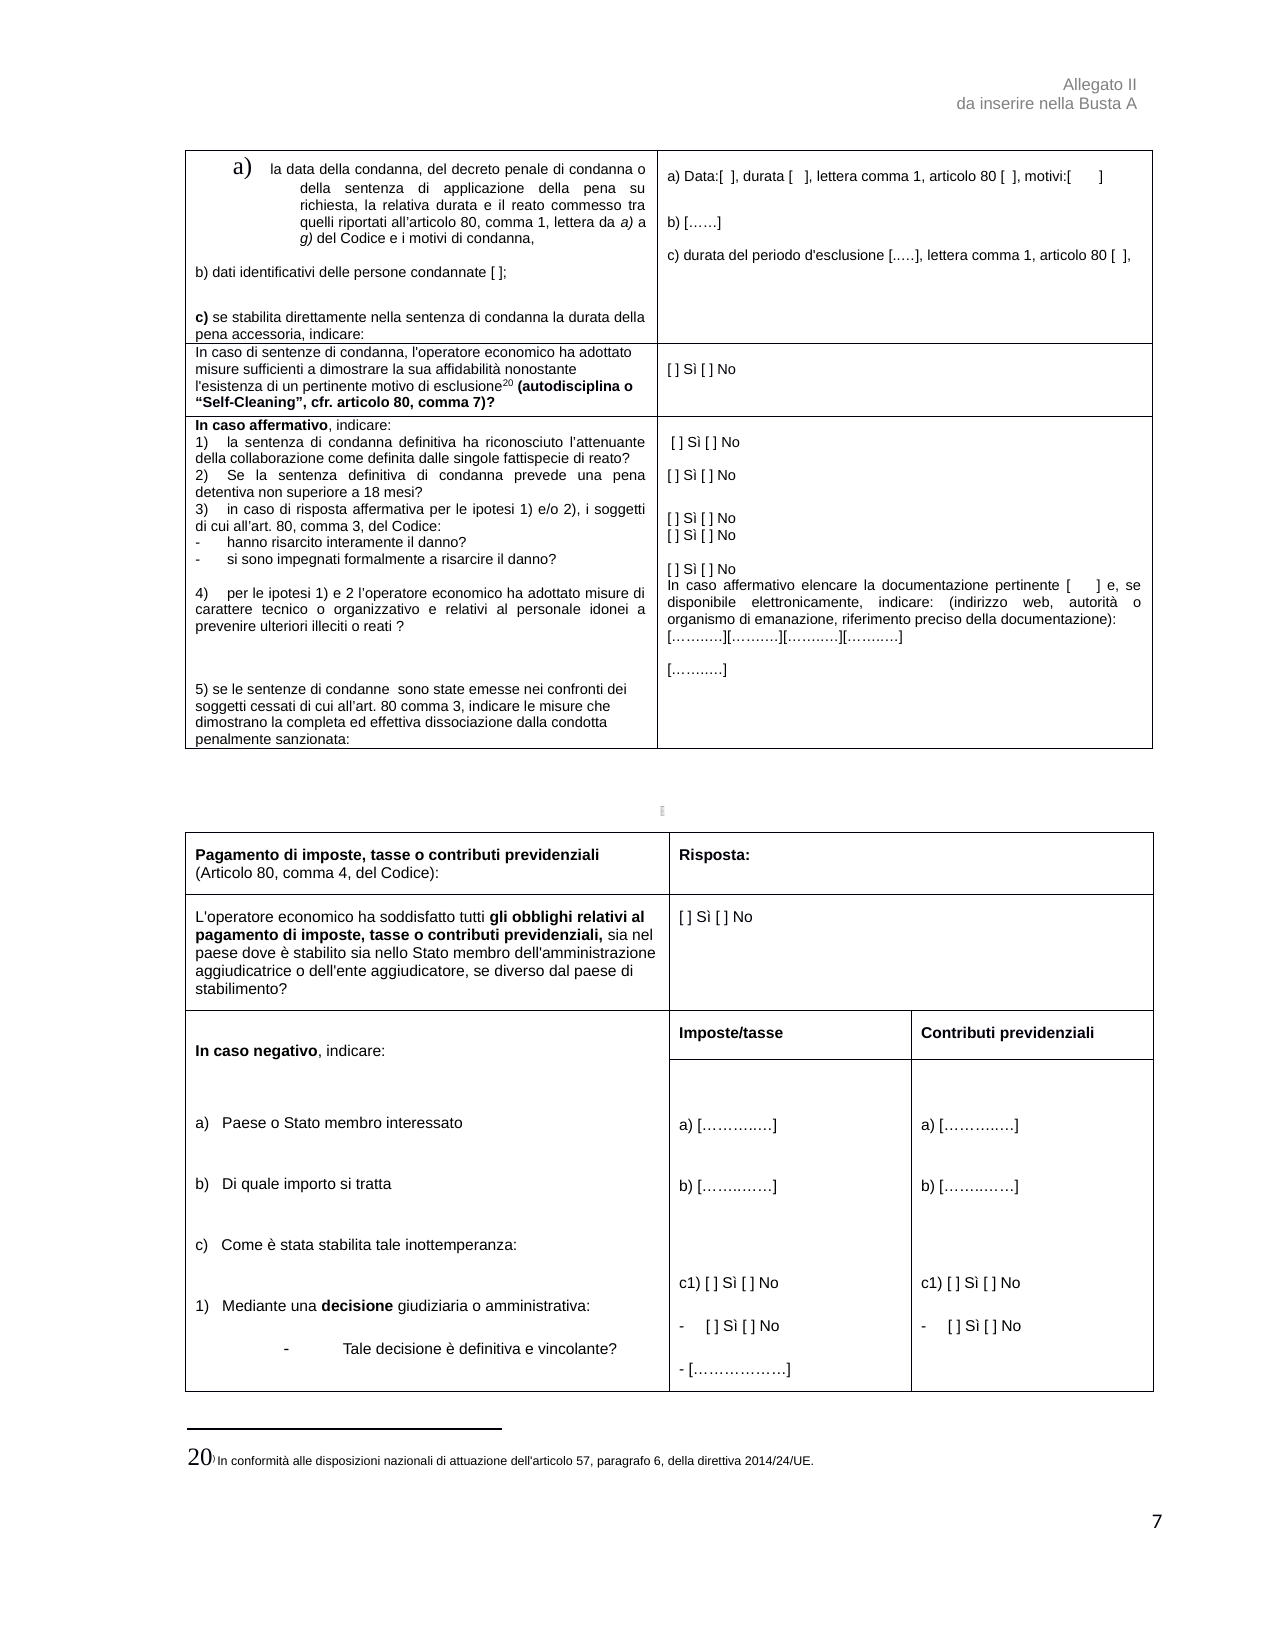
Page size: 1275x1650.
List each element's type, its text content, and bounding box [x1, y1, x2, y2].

table_cell Contributi previdenziali [912, 1011, 1153, 1059]
table_cell In caso affermativo, indicare: 1) la sentenza di condanna definitiva ha riconosciuto l’attenuante della collaborazione come definita dalle singole fattispecie di reato? 2) Se la sentenza definitiva di condanna prevede una pena detentiva non superiore a 18 mesi? 3) in caso di risposta affermativa per le ipotesi 1) e/o 2), i soggetti di cui all’art. 80, comma 3, del Codice: - hanno risarcito interamente il danno? - si sono impegnati formalmente a risarcire il danno? 4) per le ipotesi 1) e 2 l’operatore economico ha adottato misure di carattere tecnico o organizzativo e relativi al personale idonei a prevenire ulteriori illeciti o reati ? 5) se le sentenze di condanne sono state emesse nei confronti dei soggetti cessati di cui all’art. 80 comma 3, indicare le misure che dimostrano la completa ed effettiva dissociazione dalla condotta penalmente sanzionata: [186, 417, 657, 748]
table_header Pagamento di imposte, tasse o contributi previdenziali (Articolo 80, comma 4, del Codice): [186, 833, 669, 894]
table_cell [ ] Sì [ ] No [670, 895, 1153, 1010]
table_cell In caso negativo, indicare: a) Paese o Stato membro interessato b) Di quale importo si tratta c) Come è stata stabilita tale inottemperanza: 1) Mediante una decisione giudiziaria o amministrativa: Tale decisione è definitiva e vincolante? Indicare la data della sentenza di condanna o della decisione. Nel caso di una sentenza di condanna, se stabilita direttamente nella sentenza di condanna, la durata del periodo d'esclusione: 2) In altro modo? Specificare: d) L'operatore economico ha ottemperato od ottempererà ai suoi obblighi, pagando o impegnandosi in modo vincolante a pagare le imposte, le tasse o i contributi previdenziali dovuti, compresi eventuali interessi o multe, avendo effettuato il pagamento o formalizzato l’impegno prima della scadenza del termine per la presentazione della domanda (articolo 80 comma 4, ultimo periodo, del Codice)? [186, 1011, 669, 1391]
table_cell In caso affermativo, indicare (): la data della condanna, del decreto penale di condanna o della sentenza di applicazione della pena su richiesta, la relativa durata e il reato commesso tra quelli riportati all’articolo 80, comma 1, lettera da a) a g) del Codice e i motivi di condanna, b) dati identificativi delle persone condannate [ ]; c) se stabilita direttamente nella sentenza di condanna la durata della pena accessoria, indicare: [186, 151, 657, 343]
table_cell L'operatore economico ha soddisfatto tutti gli obblighi relativi al pagamento di imposte, tasse o contributi previdenziali, sia nel paese dove è stabilito sia nello Stato membro dell'amministrazione aggiudicatrice o dell'ente aggiudicatore, se diverso dal paese di stabilimento? [186, 895, 669, 1010]
table_cell a) [………..…] b) [……..……] c1) [ ] Sì [ ] No - [ ] Sì [ ] No - [………………] - [………………] c2) [………….…] d) [ ] Sì [ ] No In caso affermativo, fornire informazioni dettagliate: [……] [670, 1060, 911, 1391]
table_cell a) [………..…] b) [……..……] c1) [ ] Sì [ ] No - [ ] Sì [ ] No - [………………] - [………………] c2) [………….…] d) [ ] Sì [ ] No In caso affermativo, fornire informazioni dettagliate: [……] [912, 1060, 1153, 1391]
table_cell a) Data:[ ], durata [ ], lettera comma 1, articolo 80 [ ], motivi:[ ] b) [……] c) durata del periodo d'esclusione [..…], lettera comma 1, articolo 80 [ ], [658, 151, 1152, 343]
table_header Risposta: [670, 833, 1153, 894]
table_cell [ ] Sì [ ] No [ ] Sì [ ] No [ ] Sì [ ] No [ ] Sì [ ] No [ ] Sì [ ] No In caso affermativo elencare la documentazione pertinente [ ] e, se disponibile elettronicamente, indicare: (indirizzo web, autorità o organismo di emanazione, riferimento preciso della documentazione): [……..…][…….…][……..…][……..…] [……..…] [658, 417, 1152, 748]
text B: MOTIVI LEGATI AL PAGAMENTO DI IMPOSTE O CONTRIBUTI PREVIDENZIALI [187, 803, 1137, 820]
table_cell [ ] Sì [ ] No [658, 344, 1152, 416]
table_cell In caso di sentenze di condanna, l'operatore economico ha adottato misure sufficienti a dimostrare la sua affidabilità nonostante l'esistenza di un pertinente motivo di esclusione (autodisciplina o “Self-Cleaning”, cfr. articolo 80, comma 7)? [186, 344, 657, 416]
table_cell Imposte/tasse [670, 1011, 911, 1059]
